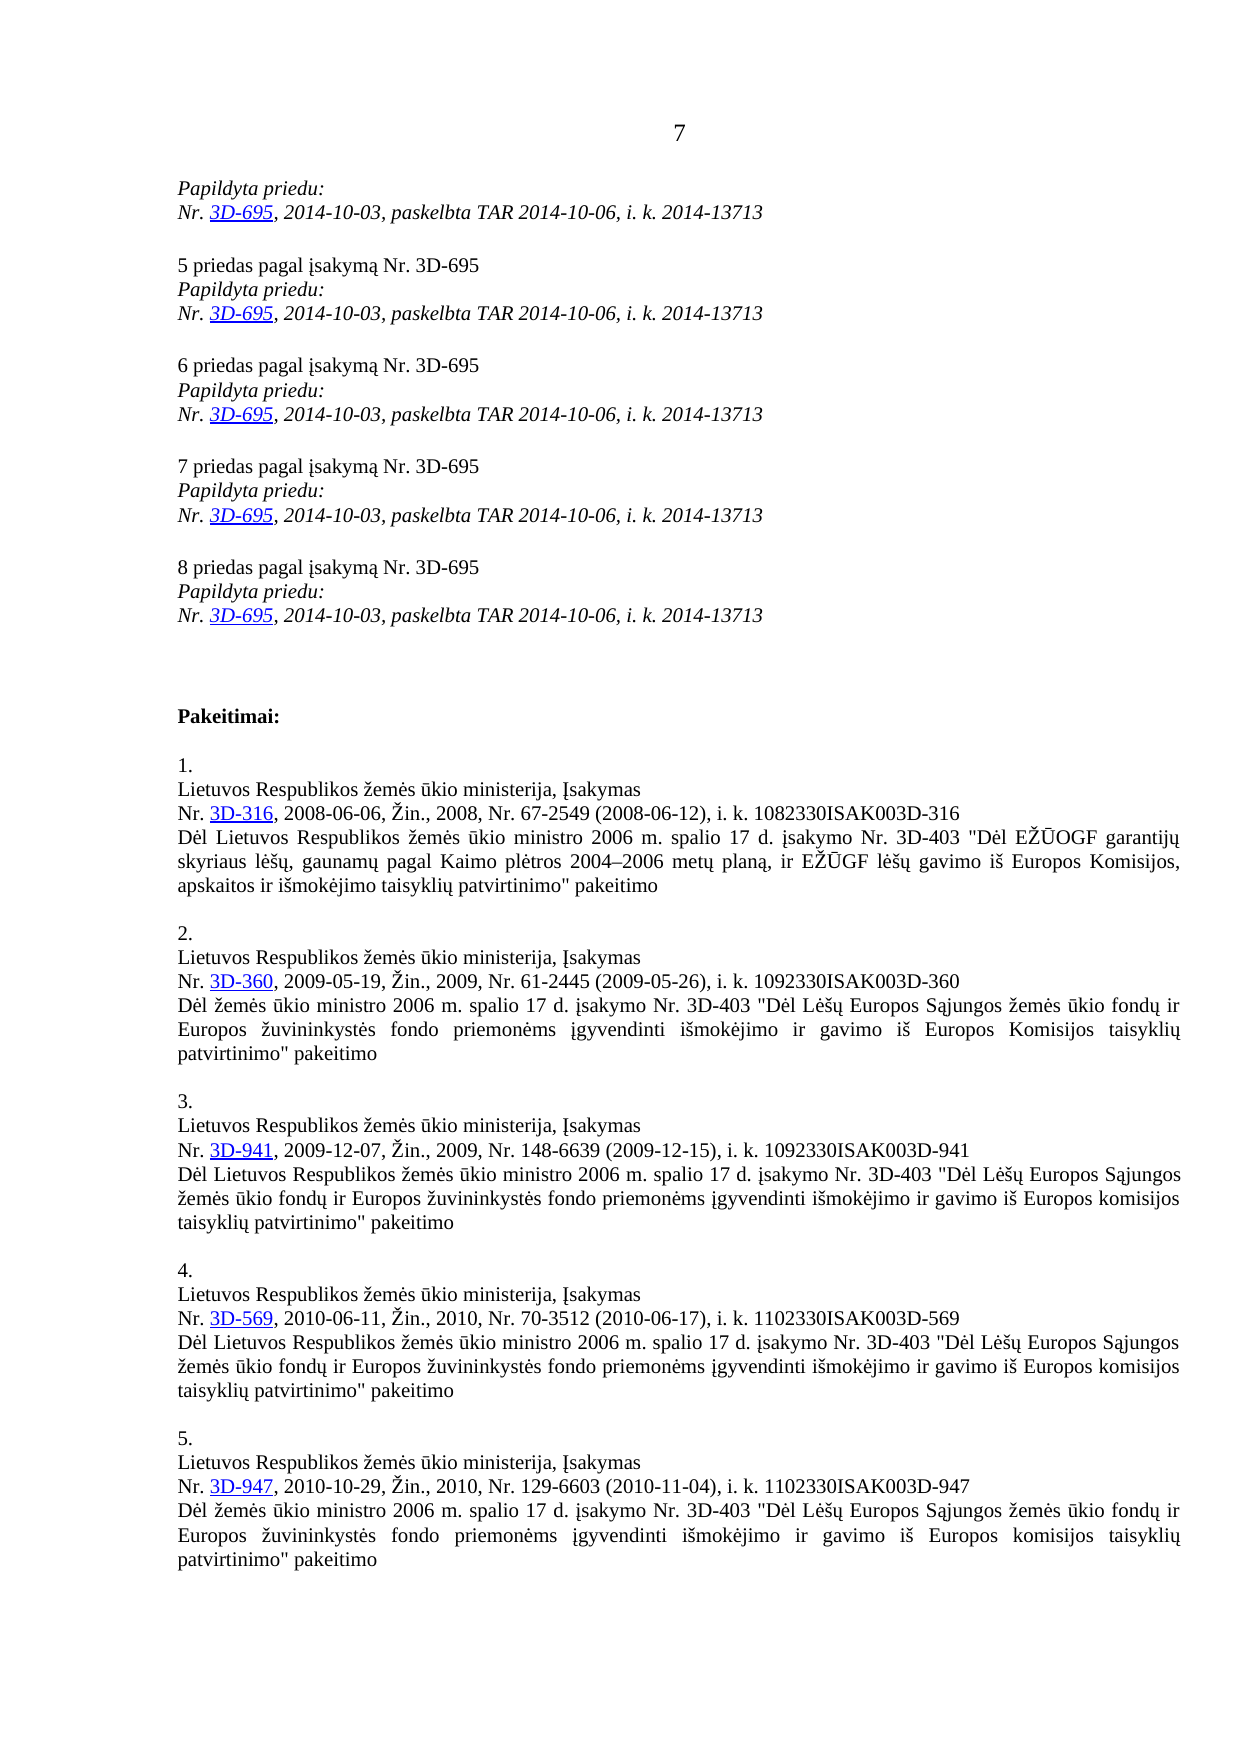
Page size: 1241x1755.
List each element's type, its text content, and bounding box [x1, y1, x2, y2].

text 7 priedas pagal įsakymą Nr. 3D-695 [177, 454, 1181, 478]
text Papildyta priedu: [177, 377, 1181, 402]
text Pakeitimai: [177, 704, 1181, 728]
text Dėl žemės ūkio ministro 2006 m. spalio 17 d. įsakymo Nr. 3D-403 "Dėl Lėšų Europos Sąjungos žemės ūkio fondų ir Europos žuvininkystės fondo priemonėms įgyvendinti išmokėjimo ir gavimo iš Europos komisijos taisyklių patvirtinimo" pakeitimo [177, 1498, 1181, 1571]
text Papildyta priedu: [177, 478, 1181, 502]
text Nr. 3D-569, 2010-06-11, Žin., 2010, Nr. 70-3512 (2010-06-17), i. k. 1102330ISAK003D-569 [177, 1306, 1181, 1330]
text Nr. 3D-360, 2009-05-19, Žin., 2009, Nr. 61-2445 (2009-05-26), i. k. 1092330ISAK003D-360 [177, 969, 1181, 993]
text 2. [177, 921, 1181, 945]
text Papildyta priedu: [177, 176, 1181, 200]
text Lietuvos Respublikos žemės ūkio ministerija, Įsakymas [177, 1113, 1181, 1137]
text 6 priedas pagal įsakymą Nr. 3D-695 [177, 353, 1181, 377]
text Nr. 3D-695, 2014-10-03, paskelbta TAR 2014-10-06, i. k. 2014-13713 [177, 502, 1181, 527]
text Nr. 3D-695, 2014-10-03, paskelbta TAR 2014-10-06, i. k. 2014-13713 [177, 603, 1181, 627]
text Dėl Lietuvos Respublikos žemės ūkio ministro 2006 m. spalio 17 d. įsakymo Nr. 3D-403 "Dėl EŽŪOGF garantijų skyriaus lėšų, gaunamų pagal Kaimo plėtros 2004–2006 metų planą, ir EŽŪGF lėšų gavimo iš Europos Komisijos, apskaitos ir išmokėjimo taisyklių patvirtinimo" pakeitimo [177, 825, 1181, 897]
text Nr. 3D-947, 2010-10-29, Žin., 2010, Nr. 129-6603 (2010-11-04), i. k. 1102330ISAK003D-947 [177, 1474, 1181, 1498]
text 5 priedas pagal įsakymą Nr. 3D-695 [177, 252, 1181, 277]
text Lietuvos Respublikos žemės ūkio ministerija, Įsakymas [177, 945, 1181, 969]
text Nr. 3D-695, 2014-10-03, paskelbta TAR 2014-10-06, i. k. 2014-13713 [177, 402, 1181, 426]
text Nr. 3D-695, 2014-10-03, paskelbta TAR 2014-10-06, i. k. 2014-13713 [177, 200, 1181, 224]
text Lietuvos Respublikos žemės ūkio ministerija, Įsakymas [177, 777, 1181, 801]
text Papildyta priedu: [177, 277, 1181, 301]
text Dėl Lietuvos Respublikos žemės ūkio ministro 2006 m. spalio 17 d. įsakymo Nr. 3D-403 "Dėl Lėšų Europos Sąjungos žemės ūkio fondų ir Europos žuvininkystės fondo priemonėms įgyvendinti išmokėjimo ir gavimo iš Europos komisijos taisyklių patvirtinimo" pakeitimo [177, 1330, 1181, 1402]
text 1. [177, 752, 1181, 777]
text Lietuvos Respublikos žemės ūkio ministerija, Įsakymas [177, 1450, 1181, 1474]
text 3. [177, 1089, 1181, 1113]
text 4. [177, 1258, 1181, 1282]
text Nr. 3D-941, 2009-12-07, Žin., 2009, Nr. 148-6639 (2009-12-15), i. k. 1092330ISAK003D-941 [177, 1137, 1181, 1162]
text Papildyta priedu: [177, 579, 1181, 603]
text Nr. 3D-316, 2008-06-06, Žin., 2008, Nr. 67-2549 (2008-06-12), i. k. 1082330ISAK003D-316 [177, 801, 1181, 825]
text Nr. 3D-695, 2014-10-03, paskelbta TAR 2014-10-06, i. k. 2014-13713 [177, 301, 1181, 325]
text 8 priedas pagal įsakymą Nr. 3D-695 [177, 555, 1181, 579]
text 5. [177, 1426, 1181, 1450]
text Lietuvos Respublikos žemės ūkio ministerija, Įsakymas [177, 1282, 1181, 1306]
text Dėl Lietuvos Respublikos žemės ūkio ministro 2006 m. spalio 17 d. įsakymo Nr. 3D-403 "Dėl Lėšų Europos Sąjungos žemės ūkio fondų ir Europos žuvininkystės fondo priemonėms įgyvendinti išmokėjimo ir gavimo iš Europos komisijos taisyklių patvirtinimo" pakeitimo [177, 1162, 1181, 1234]
text Dėl žemės ūkio ministro 2006 m. spalio 17 d. įsakymo Nr. 3D-403 "Dėl Lėšų Europos Sąjungos žemės ūkio fondų ir Europos žuvininkystės fondo priemonėms įgyvendinti išmokėjimo ir gavimo iš Europos Komisijos taisyklių patvirtinimo" pakeitimo [177, 993, 1181, 1065]
